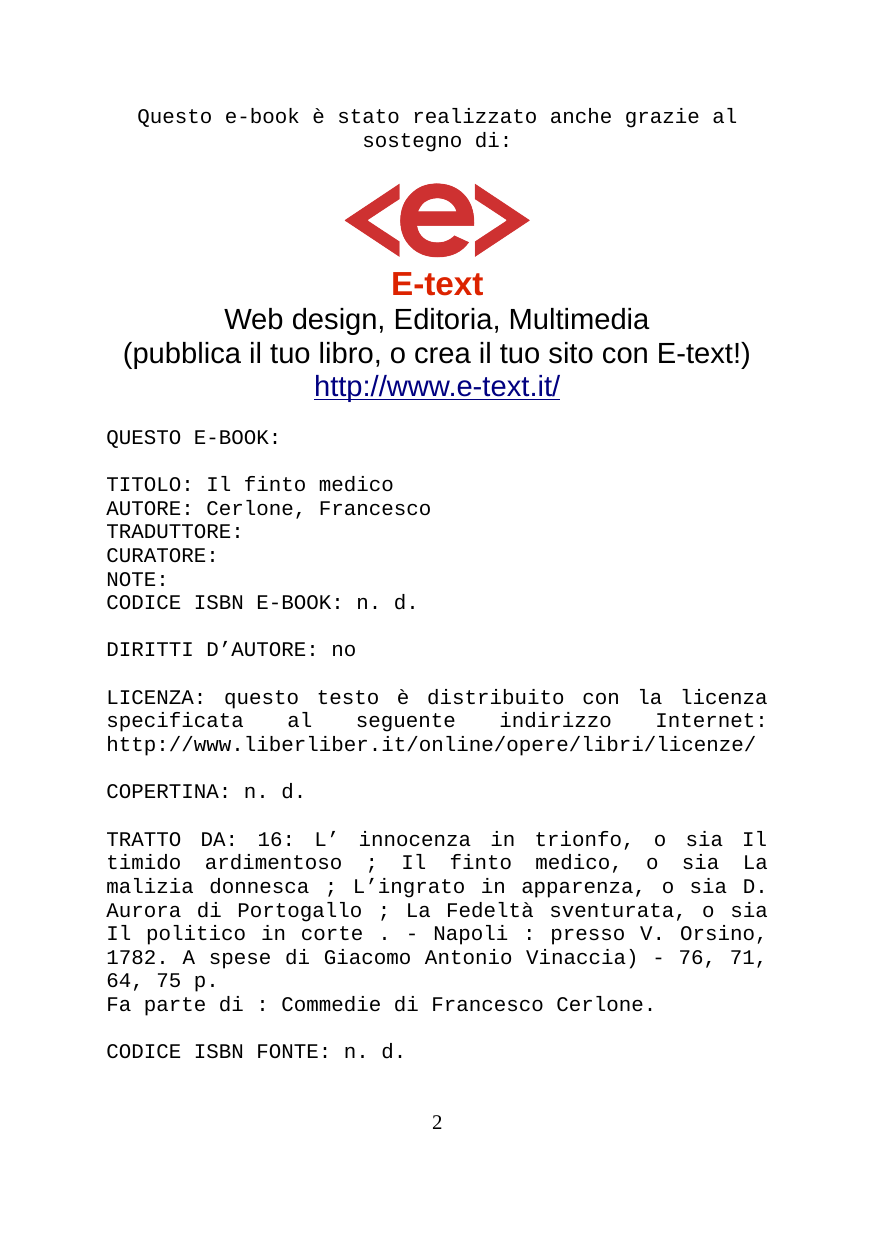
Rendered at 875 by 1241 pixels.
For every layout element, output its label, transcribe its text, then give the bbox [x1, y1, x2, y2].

text TRATTO DA: 16: L’ innocenza in trionfo, o sia Il timido ardimentoso ; Il finto medico, o sia La malizia donnesca ; L’ingrato in apparenza, o sia D. Aurora di Portogallo ; La Fedeltà sventurata, o sia Il politico in corte . - Napoli : presso V. Orsino, 1782. A spese di Giacomo Antonio Vinaccia) - 76, 71, 64, 75 p. [106, 829, 768, 994]
text CODICE ISBN FONTE: n. d. [106, 1041, 768, 1065]
text E-text [106, 264, 768, 302]
text Questo e-book è stato realizzato anche grazie al sostegno di: [106, 106, 768, 153]
text COPERTINA: n. d. [106, 781, 768, 805]
text NOTE: [106, 568, 768, 592]
text CURATORE: [106, 545, 768, 568]
text Fa parte di : Commedie di Francesco Cerlone. [106, 994, 768, 1018]
text LICENZA: questo testo è distribuito con la licenza specificata al seguente indirizzo Internet: http://www.liberliber.it/online/opere/libri/licenze/ [106, 687, 768, 758]
text AUTORE: Cerlone, Francesco [106, 498, 768, 521]
text Web design, Editoria, Multimedia [106, 302, 768, 336]
picture [343, 183, 531, 258]
text TITOLO: Il finto medico [106, 474, 768, 498]
text QUESTO E-BOOK: [106, 427, 768, 450]
text TRADUTTORE: [106, 521, 768, 545]
text http://www.e-text.it/ [106, 369, 768, 403]
text CODICE ISBN E-BOOK: n. d. [106, 592, 768, 616]
text (pubblica il tuo libro, o crea il tuo sito con E-text!) [106, 336, 768, 369]
text DIRITTI D’AUTORE: no [106, 639, 768, 663]
